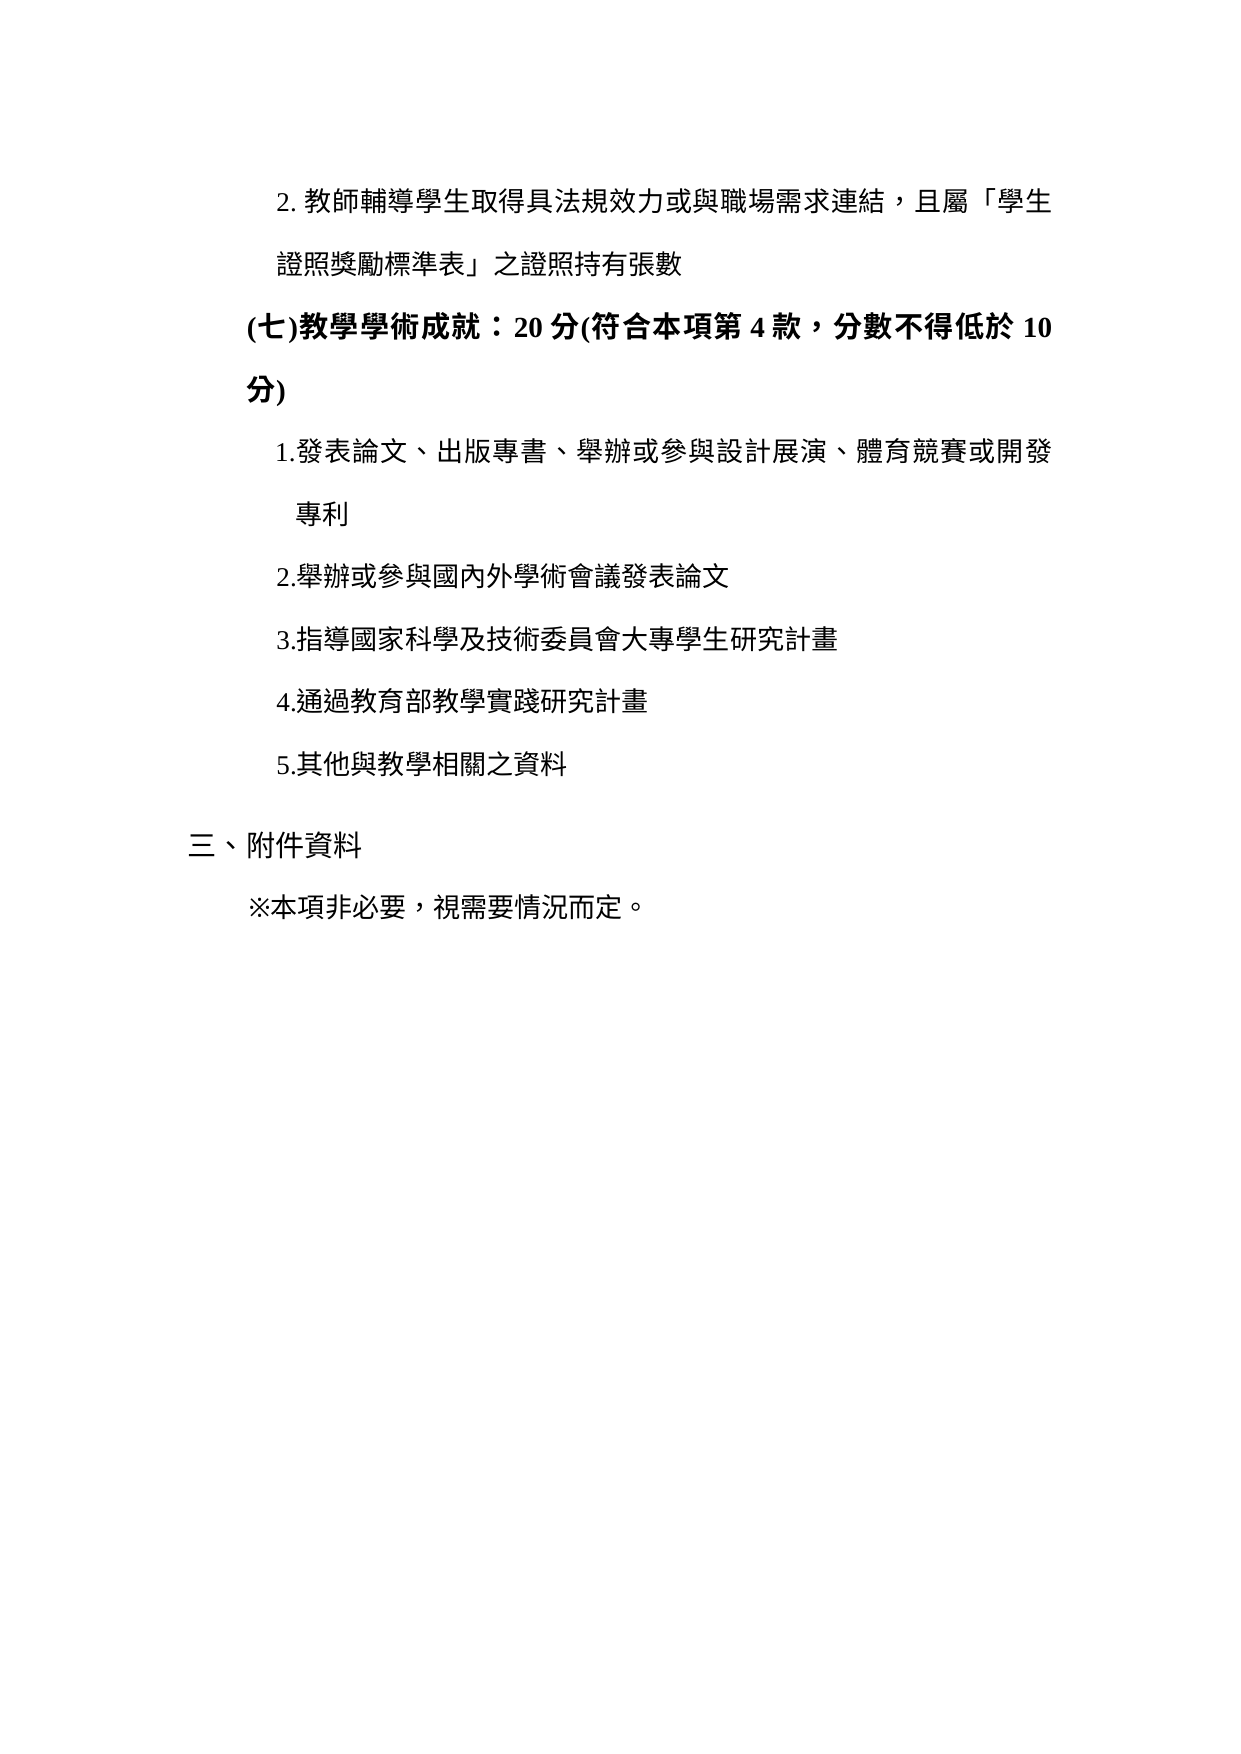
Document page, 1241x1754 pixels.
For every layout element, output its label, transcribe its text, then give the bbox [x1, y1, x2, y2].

text ※本項非必要，視需要情況而定。 [187, 864, 1053, 927]
text 4.通過教育部教學實踐研究計畫 [276, 658, 1053, 721]
text 2. 教師輔導學生取得具法規效力或與職場需求連結，且屬「學生證照獎勵標準表」之證照持有張數 [276, 158, 1053, 283]
text 1.發表論文、出版專書、舉辦或參與設計展演、體育競賽或開發專利 [275, 408, 1053, 533]
text (七)教學學術成就：20分(符合本項第4款，分數不得低於10分) [247, 283, 1053, 408]
text 三、附件資料 [187, 802, 1053, 864]
text 2.舉辦或參與國內外學術會議發表論文 [276, 533, 1053, 596]
text 5.其他與教學相關之資料 [276, 721, 1053, 783]
text 3.指導國家科學及技術委員會大專學生研究計畫 [276, 596, 1053, 658]
